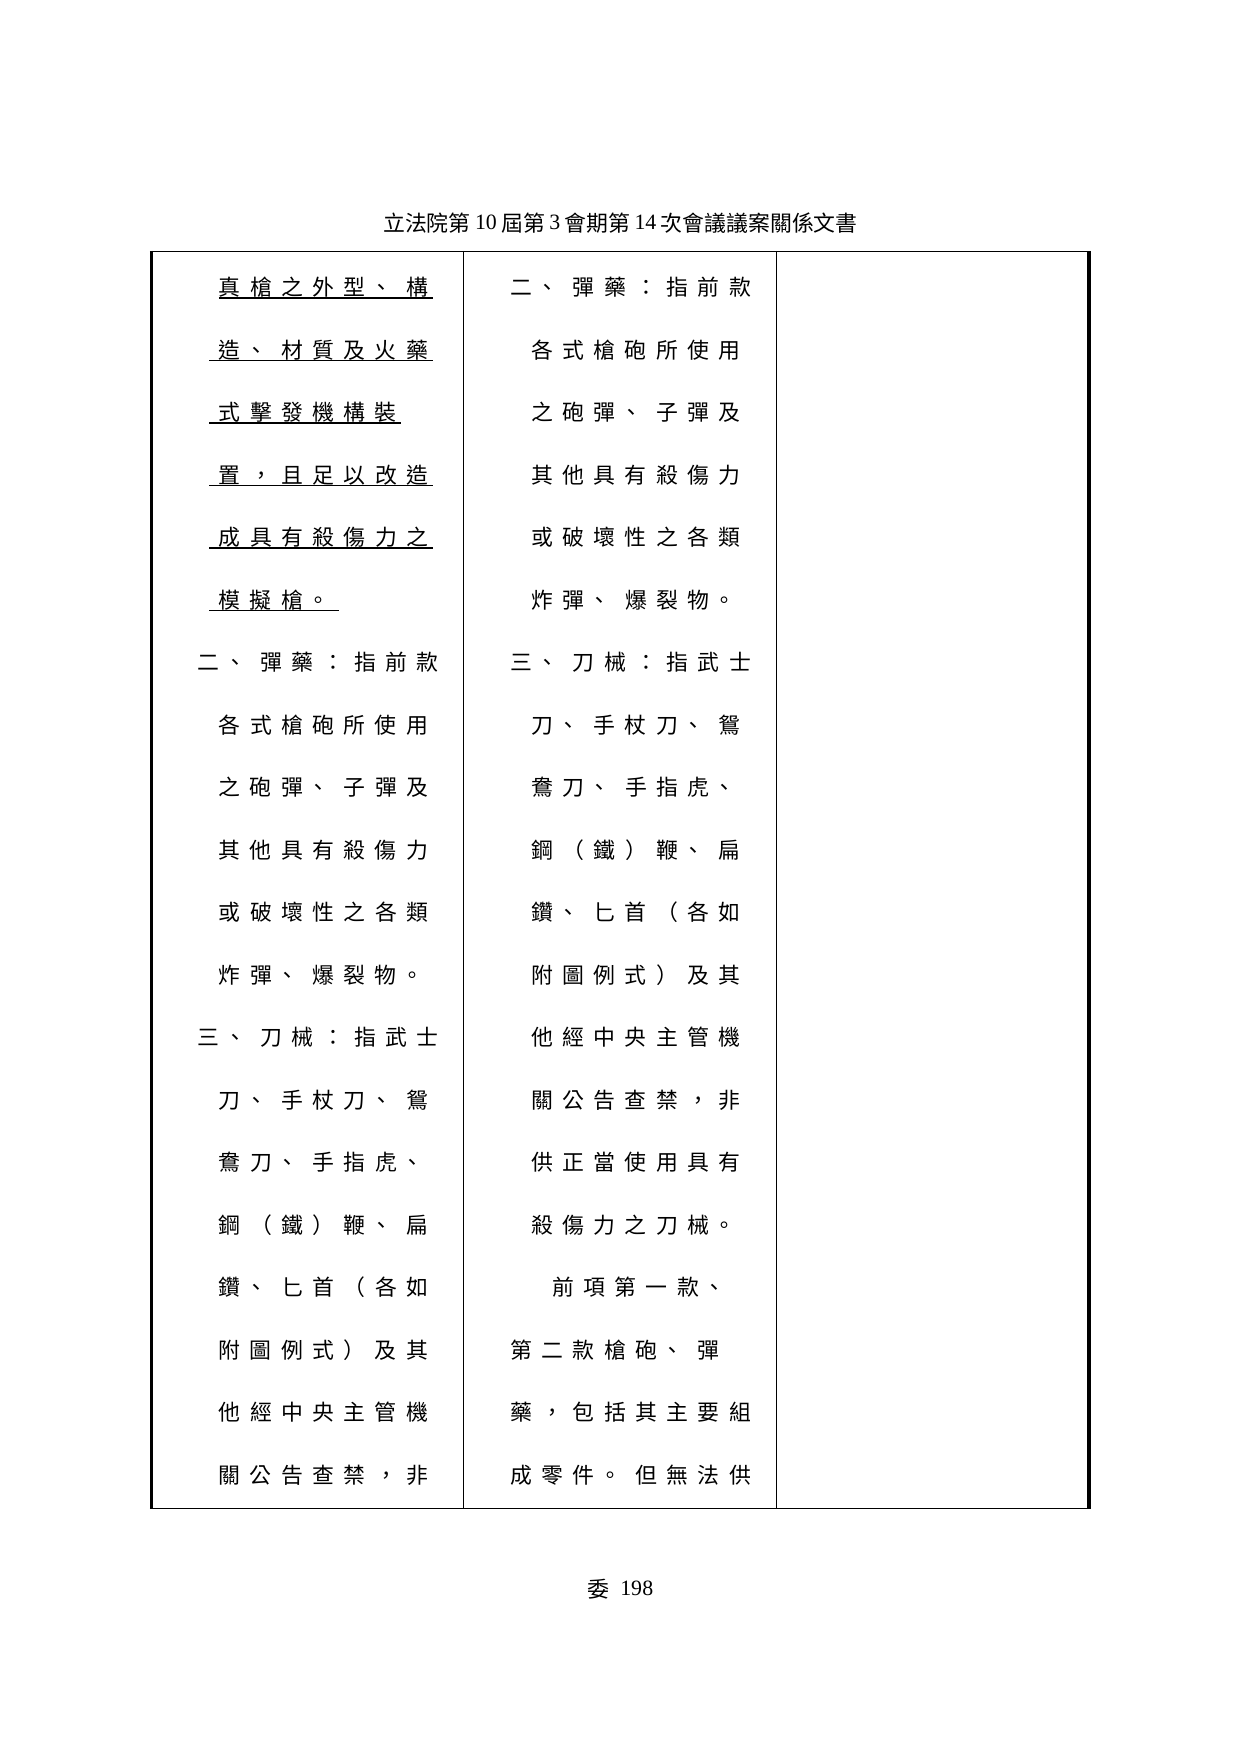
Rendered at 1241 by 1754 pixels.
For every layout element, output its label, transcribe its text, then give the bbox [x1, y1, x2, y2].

table_cell 二、彈藥：指前款各式槍砲所使用之砲彈、子彈及其他具有殺傷力或破壞性之各類炸彈、爆裂物。 三、刀械：指武士刀、手杖刀、鴛鴦刀、手指虎、鋼（鐵）鞭、扁鑽、匕首（各如附圖例式）及其他經中央主管機關公告查禁，非供正當使用具有殺傷力之刀械。 前項第一款、第二款槍砲、彈藥，包括其主要組成零件。但無法供 [464, 252, 776, 1508]
table_cell [777, 252, 1087, 1508]
table_cell 真槍之外型、構造、材質及火藥式擊發機構裝置，且足以改造成具有殺傷力之模擬槍。 二、彈藥：指前款各式槍砲所使用之砲彈、子彈及其他具有殺傷力或破壞性之各類炸彈、爆裂物。 三、刀械：指武士刀、手杖刀、鴛鴦刀、手指虎、鋼（鐵）鞭、扁鑽、匕首（各如附圖例式）及其他經中央主管機關公告查禁，非 [153, 252, 463, 1508]
